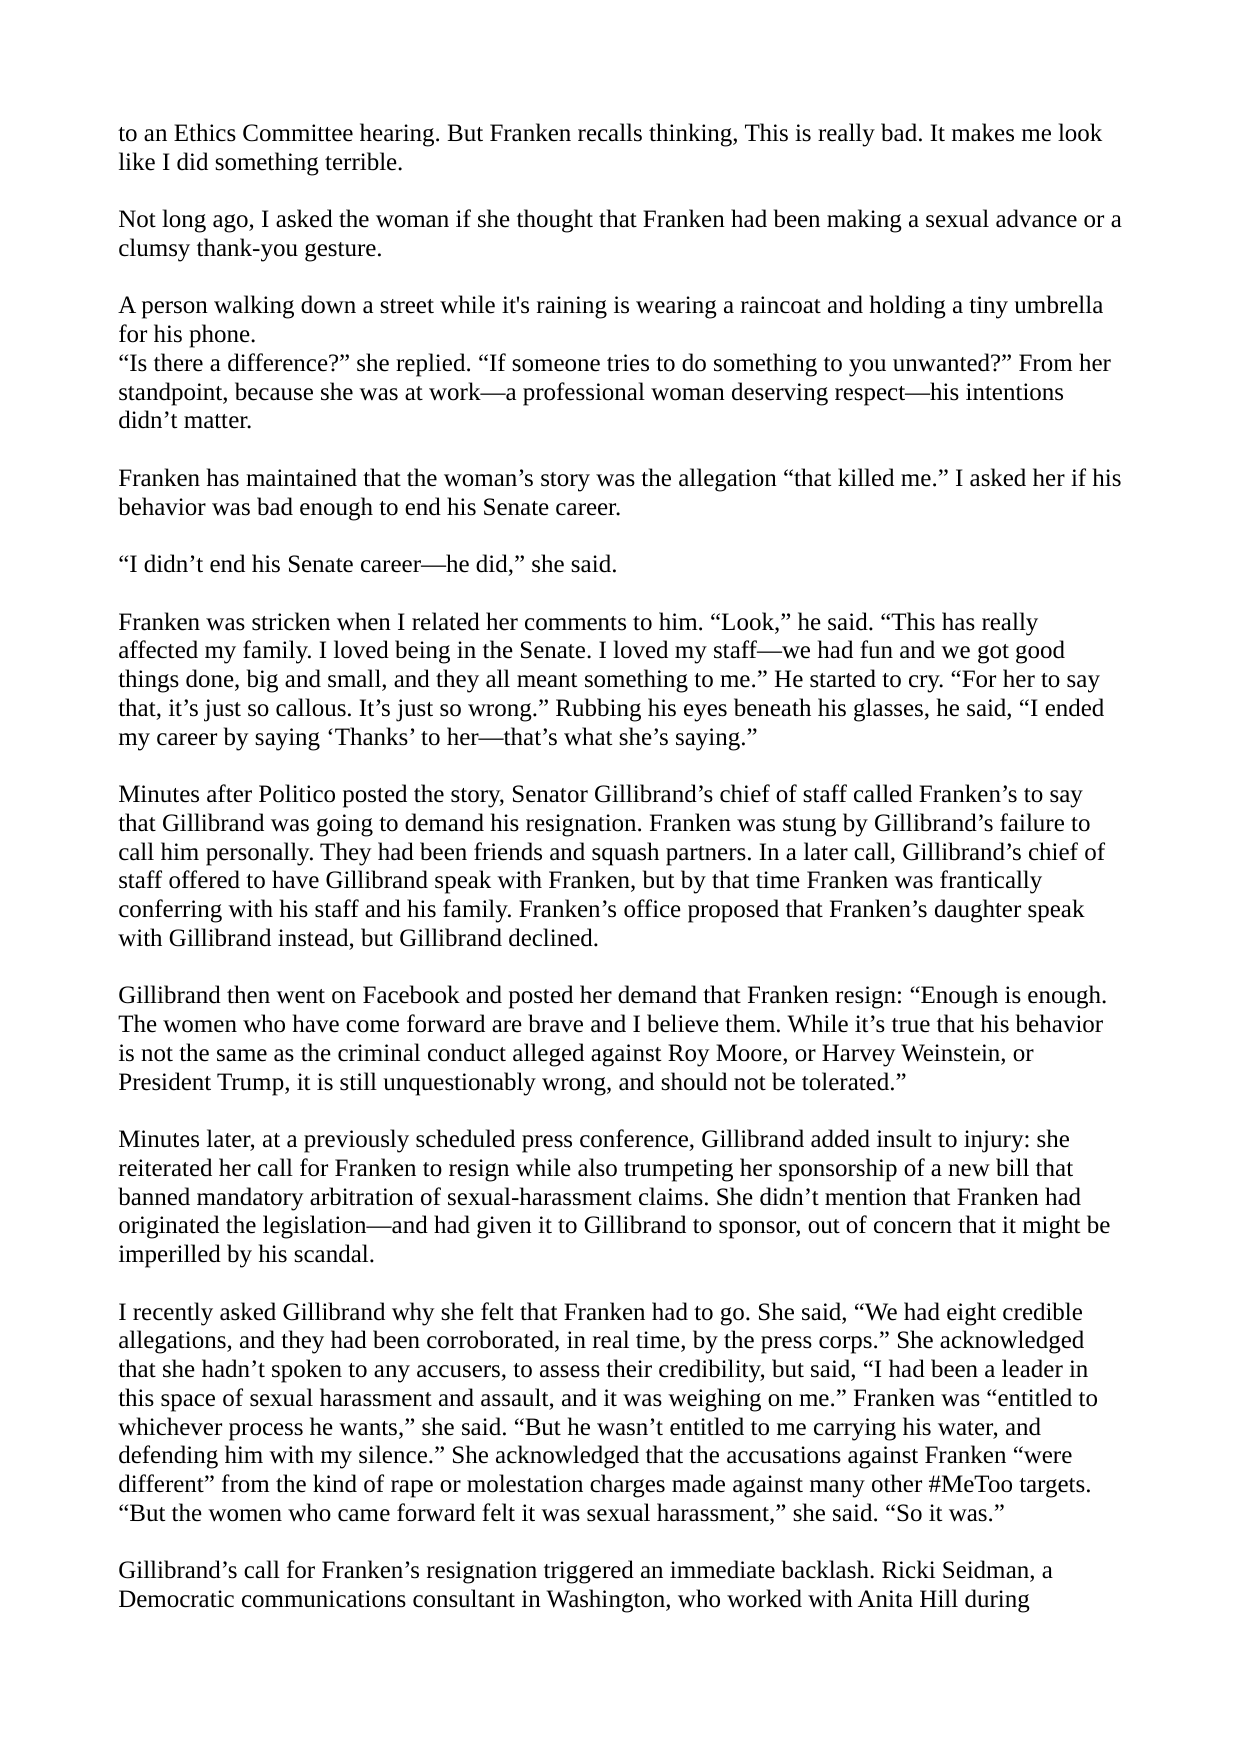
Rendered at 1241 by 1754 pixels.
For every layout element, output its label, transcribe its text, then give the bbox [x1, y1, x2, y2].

text “I didn’t end his Senate career—he did,” she said. [118, 549, 1122, 578]
text Franken has maintained that the woman’s story was the allegation “that killed me.” I asked her if his behavior was bad enough to end his Senate career. [118, 463, 1122, 521]
text to an Ethics Committee hearing. But Franken recalls thinking, This is really bad. It makes me look like I did something terrible. [118, 118, 1122, 176]
text Minutes later, at a previously scheduled press conference, Gillibrand added insult to injury: she reiterated her call for Franken to resign while also trumpeting her sponsorship of a new bill that banned mandatory arbitration of sexual-harassment claims. She didn’t mention that Franken had originated the legislation—and had given it to Gillibrand to sponsor, out of concern that it might be imperilled by his scandal. [118, 1124, 1122, 1268]
text Gillibrand’s call for Franken’s resignation triggered an immediate backlash. Ricki Seidman, a Democratic communications consultant in Washington, who worked with Anita Hill during [118, 1556, 1122, 1613]
text I recently asked Gillibrand why she felt that Franken had to go. She said, “We had eight credible allegations, and they had been corroborated, in real time, by the press corps.” She acknowledged that she hadn’t spoken to any accusers, to assess their credibility, but said, “I had been a leader in this space of sexual harassment and assault, and it was weighing on me.” Franken was “entitled to whichever process he wants,” she said. “But he wasn’t entitled to me carrying his water, and defending him with my silence.” She acknowledged that the accusations against Franken “were different” from the kind of rape or molestation charges made against many other #MeToo targets. “But the women who came forward felt it was sexual harassment,” she said. “So it was.” [118, 1297, 1122, 1527]
text Minutes after Politico posted the story, Senator Gillibrand’s chief of staff called Franken’s to say that Gillibrand was going to demand his resignation. Franken was stung by Gillibrand’s failure to call him personally. They had been friends and squash partners. In a later call, Gillibrand’s chief of staff offered to have Gillibrand speak with Franken, but by that time Franken was frantically conferring with his staff and his family. Franken’s office proposed that Franken’s daughter speak with Gillibrand instead, but Gillibrand declined. [118, 779, 1122, 952]
text Franken was stricken when I related her comments to him. “Look,” he said. “This has really affected my family. I loved being in the Senate. I loved my staff—we had fun and we got good things done, big and small, and they all meant something to me.” He started to cry. “For her to say that, it’s just so callous. It’s just so wrong.” Rubbing his eyes beneath his glasses, he said, “I ended my career by saying ‘Thanks’ to her—that’s what she’s saying.” [118, 607, 1122, 751]
text Gillibrand then went on Facebook and posted her demand that Franken resign: “Enough is enough. The women who have come forward are brave and I believe them. While it’s true that his behavior is not the same as the criminal conduct alleged against Roy Moore, or Harvey Weinstein, or President Trump, it is still unquestionably wrong, and should not be tolerated.” [118, 981, 1122, 1096]
text A person walking down a street while it's raining is wearing a raincoat and holding a tiny umbrella for his phone. [118, 291, 1122, 348]
text Not long ago, I asked the woman if she thought that Franken had been making a sexual advance or a clumsy thank-you gesture. [118, 204, 1122, 262]
text “Is there a difference?” she replied. “If someone tries to do something to you unwanted?” From her standpoint, because she was at work—a professional woman deserving respect—his intentions didn’t matter. [118, 348, 1122, 434]
